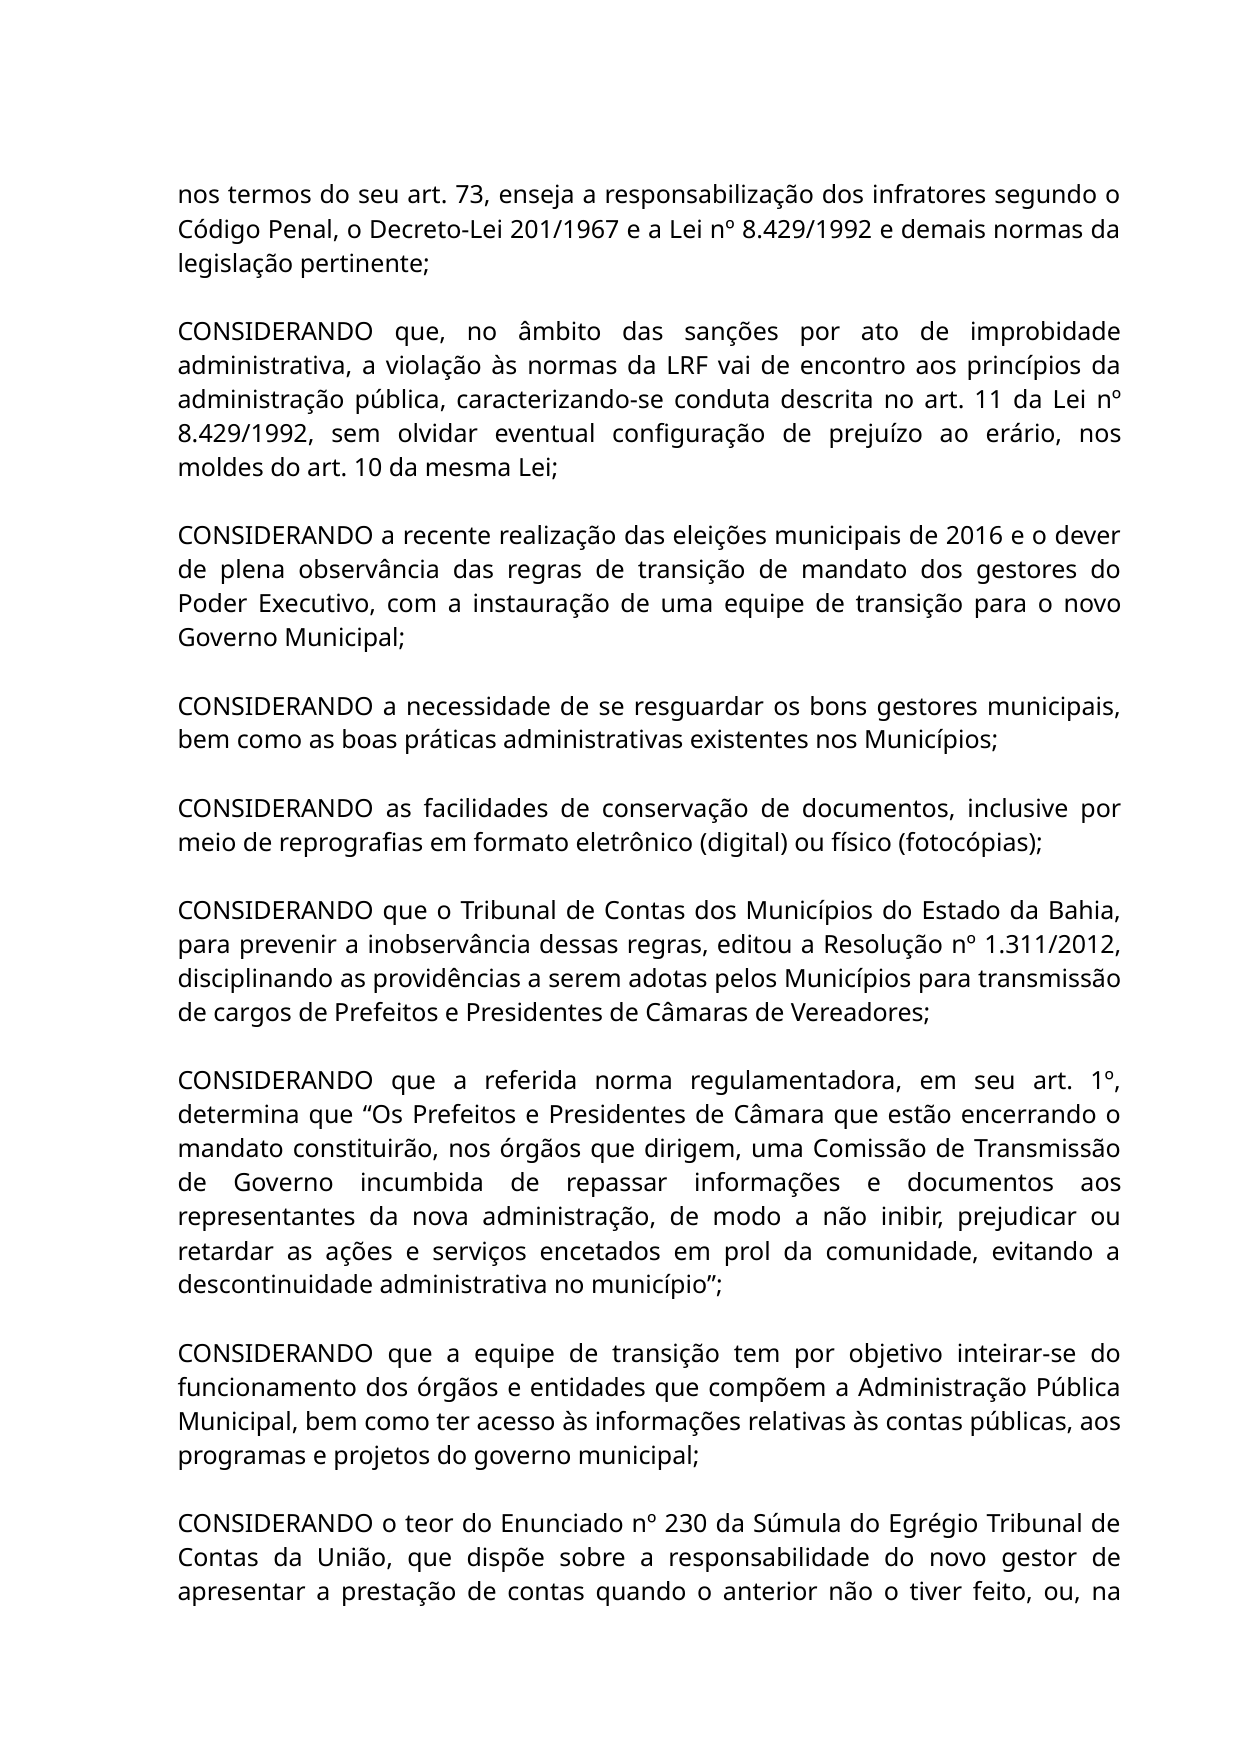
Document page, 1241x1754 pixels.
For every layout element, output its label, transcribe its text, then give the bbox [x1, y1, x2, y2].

text CONSIDERANDO que o Tribunal de Contas dos Municípios do Estado da Bahia, para prevenir a inobservância dessas regras, editou a Resolução nº 1.311/2012, disciplinando as providências a serem adotas pelos Municípios para transmissão de cargos de Prefeitos e Presidentes de Câmaras de Vereadores; [177, 892, 1122, 1029]
text CONSIDERANDO a necessidade de se resguardar os bons gestores municipais, bem como as boas práticas administrativas existentes nos Municípios; [177, 688, 1122, 756]
text CONSIDERANDO que a referida norma regulamentadora, em seu art. 1º, determina que “Os Prefeitos e Presidentes de Câmara que estão encerrando o mandato constituirão, nos órgãos que dirigem, uma Comissão de Transmissão de Governo incumbida de repassar informações e documentos aos representantes da nova administração, de modo a não inibir, prejudicar ou retardar as ações e serviços encetados em prol da comunidade, evitando a descontinuidade administrativa no município”; [177, 1063, 1122, 1301]
text CONSIDERANDO que a equipe de transição tem por objetivo inteirar-se do funcionamento dos órgãos e entidades que compõem a Administração Pública Municipal, bem como ter acesso às informações relativas às contas públicas, aos programas e projetos do governo municipal; [177, 1335, 1122, 1472]
text CONSIDERANDO que, no âmbito das sanções por ato de improbidade administrativa, a violação às normas da LRF vai de encontro aos princípios da administração pública, caracterizando-se conduta descrita no art. 11 da Lei nº 8.429/1992, sem olvidar eventual configuração de prejuízo ao erário, nos moldes do art. 10 da mesma Lei; [177, 313, 1122, 484]
text nos termos do seu art. 73, enseja a responsabilização dos infratores segundo o Código Penal, o Decreto-Lei 201/1967 e a Lei nº 8.429/1992 e demais normas da legislação pertinente; [177, 177, 1122, 279]
text CONSIDERANDO as facilidades de conservação de documentos, inclusive por meio de reprografias em formato eletrônico (digital) ou físico (fotocópias); [177, 790, 1122, 858]
text CONSIDERANDO a recente realização das eleições municipais de 2016 e o dever de plena observância das regras de transição de mandato dos gestores do Poder Executivo, com a instauração de uma equipe de transição para o novo Governo Municipal; [177, 518, 1122, 654]
text CONSIDERANDO o teor do Enunciado nº 230 da Súmula do Egrégio Tribunal de Contas da União, que dispõe sobre a responsabilidade do novo gestor de apresentar a prestação de contas quando o anterior não o tiver feito, ou, na [177, 1506, 1122, 1608]
